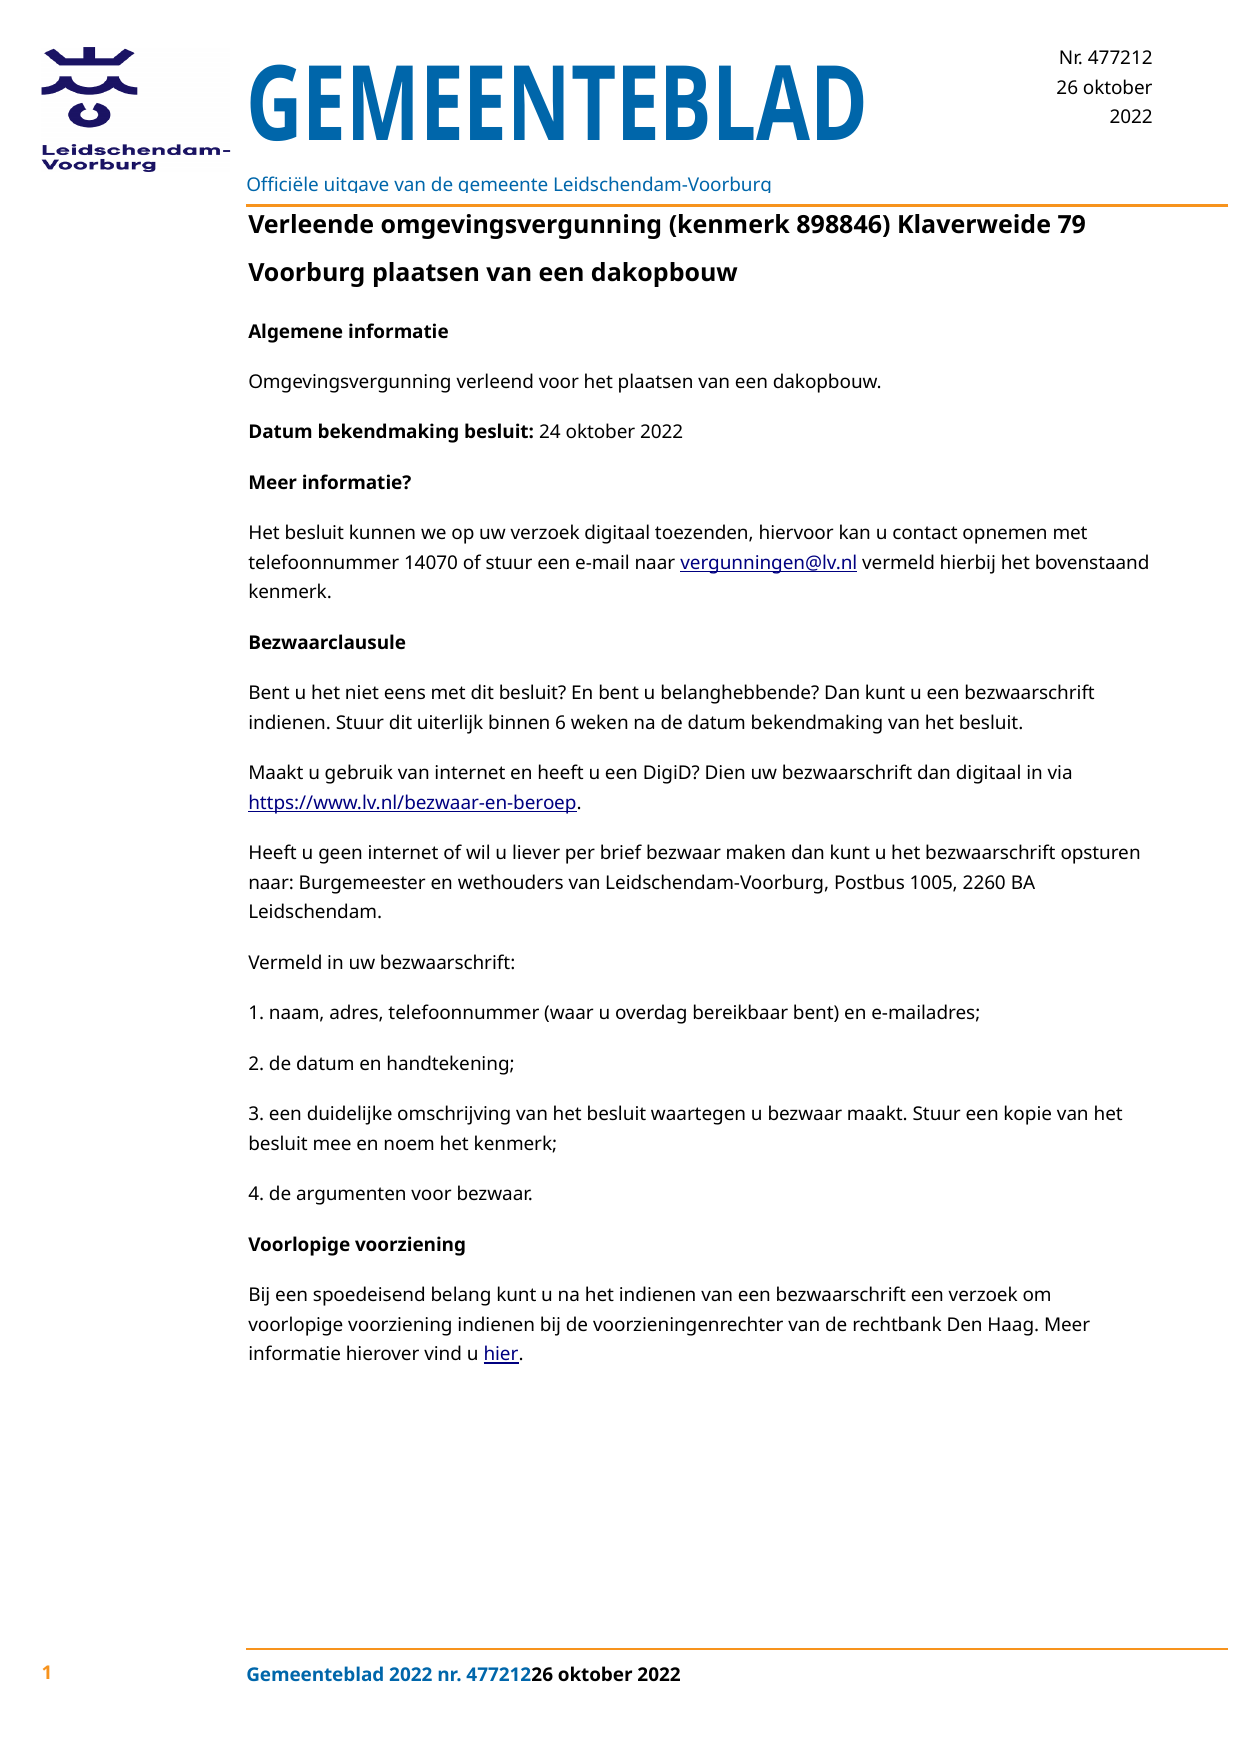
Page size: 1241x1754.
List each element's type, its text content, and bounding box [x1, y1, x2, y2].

text Bent u het niet eens met dit besluit? En bent u belanghebbende? Dan kunt u een bezwaarschrift indienen. Stuur dit uiterlijk binnen 6 weken na de datum bekendmaking van het besluit. [248, 679, 1152, 735]
text Maakt u gebruik van internet en heeft u een DigiD? Dien uw bezwaarschrift dan digitaal in via https://www.lv.nl/bezwaar-en-beroep. [248, 759, 1152, 815]
text 1. naam, adres, telefoonnummer (waar u overdag bereikbaar bent) en e-mailadres; [248, 999, 1152, 1025]
text Voorlopige voorziening [248, 1231, 1152, 1257]
text Omgevingsvergunning verleend voor het plaatsen van een dakopbouw. [248, 368, 1152, 394]
text Bij een spoedeisend belang kunt u na het indienen van een bezwaarschrift een verzoek om voorlopige voorziening indienen bij de voorzieningenrechter van de rechtbank Den Haag. Meer informatie hierover vind u hier. [248, 1281, 1152, 1366]
text Vermeld in uw bezwaarschrift: [248, 949, 1152, 975]
text Het besluit kunnen we op uw verzoek digitaal toezenden, hiervoor kan u contact opnemen met telefoonnummer 14070 of stuur een e-mail naar vergunningen@lv.nl vermeld hierbij het bovenstaand kenmerk. [248, 519, 1152, 604]
picture [41, 47, 231, 172]
text Meer informatie? [248, 469, 1152, 495]
text Heeft u geen internet of wil u liever per brief bezwaar maken dan kunt u het bezwaarschrift opsturen naar: Burgemeester en wethouders van Leidschendam-Voorburg, Postbus 1005, 2260 BA Leidschendam. [248, 839, 1152, 924]
text 2. de datum en handtekening; [248, 1050, 1152, 1076]
text Bezwaarclausule [248, 629, 1152, 655]
text 4. de argumenten voor bezwaar. [248, 1180, 1152, 1206]
text Datum bekendmaking besluit: 24 oktober 2022 [248, 419, 1152, 444]
text Algemene informatie [248, 318, 1152, 344]
text 3. een duidelijke omschrijving van het besluit waartegen u bezwaar maakt. Stuur een kopie van het besluit mee en noem het kenmerk; [248, 1100, 1152, 1156]
text Verleende omgevingsvergunning (kenmerk 898846) Klaverweide 79 Voorburg plaatsen van een dakopbouw [248, 207, 1152, 288]
